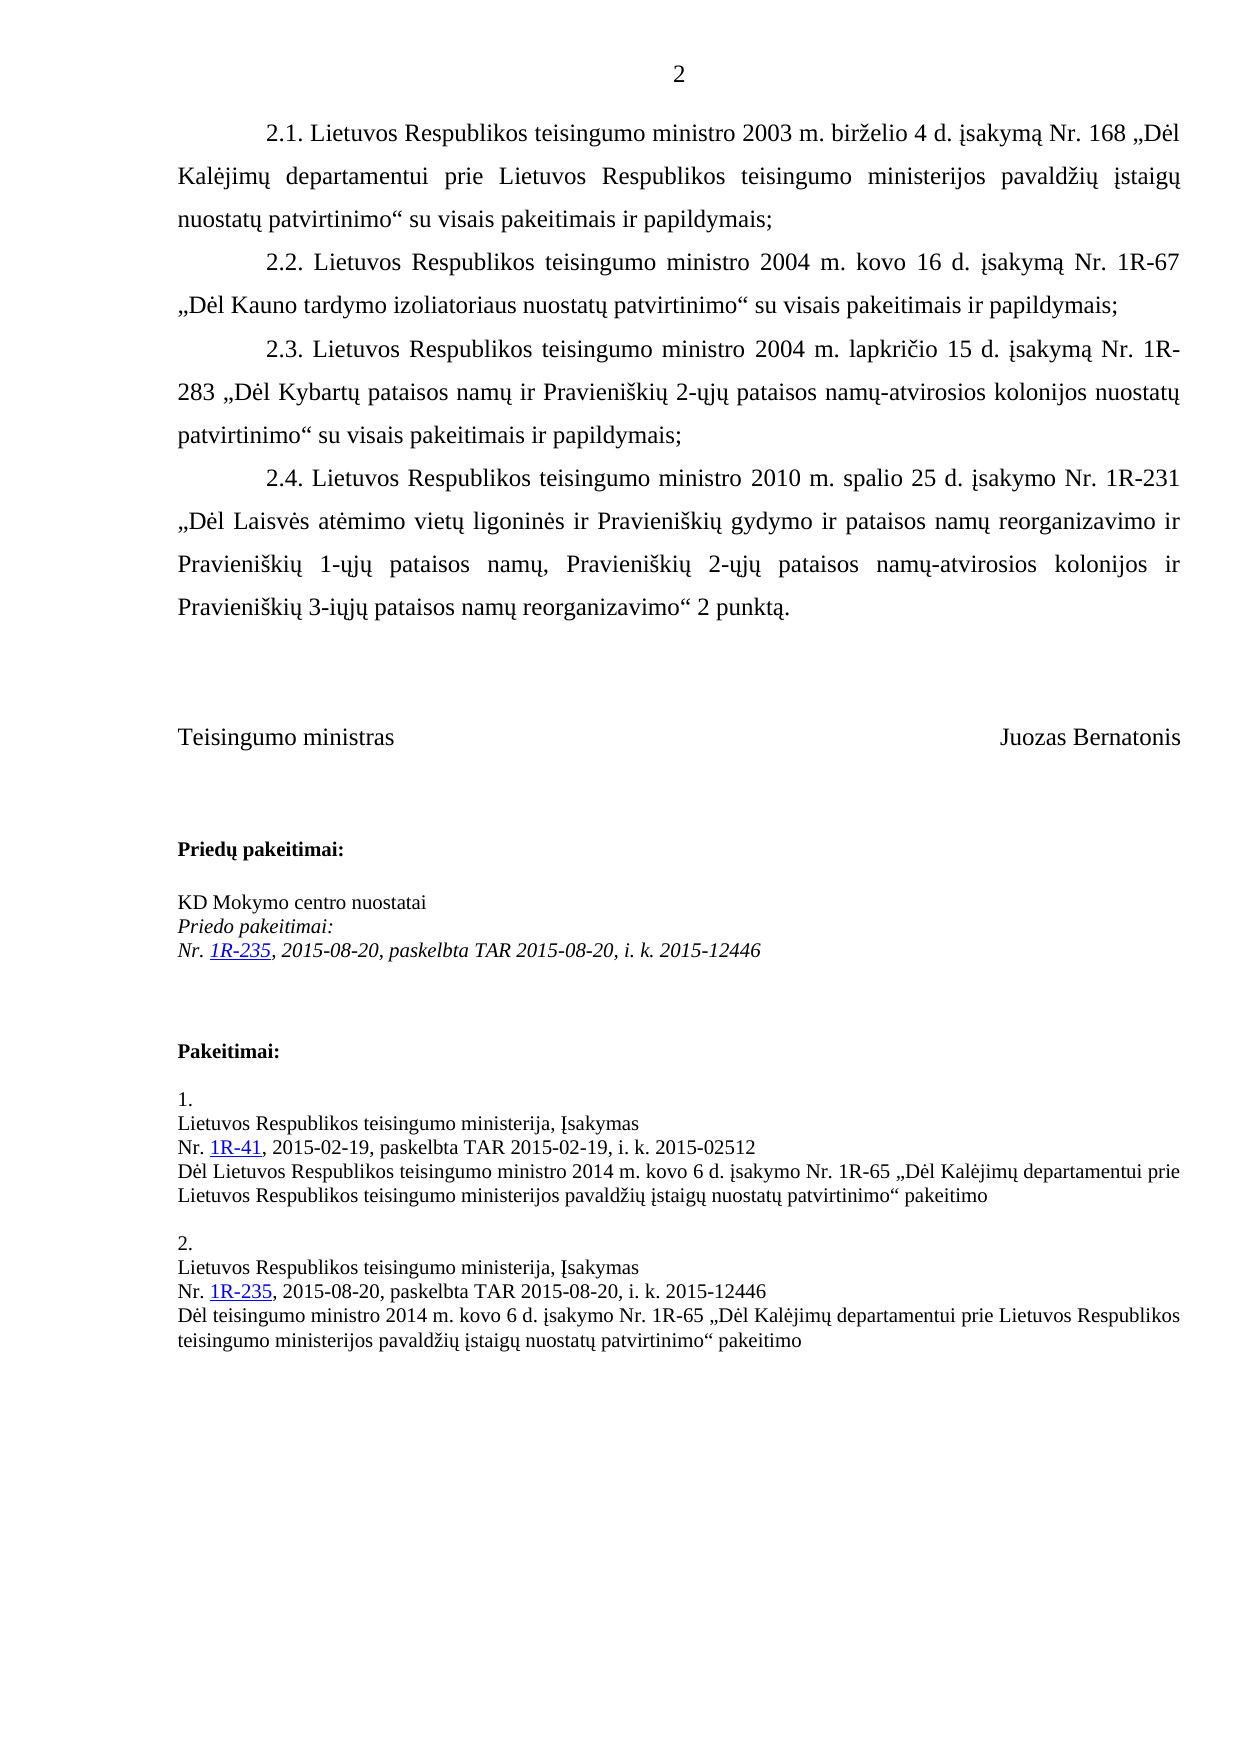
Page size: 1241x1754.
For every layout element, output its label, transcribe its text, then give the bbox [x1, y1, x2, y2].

text 2.1. Lietuvos Respublikos teisingumo ministro 2003 m. birželio 4 d. įsakymą Nr. 168 „Dėl Kalėjimų departamentui prie Lietuvos Respublikos teisingumo ministerijos pavaldžių įstaigų nuostatų patvirtinimo“ su visais pakeitimais ir papildymais; [177, 118, 1181, 233]
text 2.3. Lietuvos Respublikos teisingumo ministro 2004 m. lapkričio 15 d. įsakymą Nr. 1R-283 „Dėl Kybartų pataisos namų ir Pravieniškių 2-ųjų pataisos namų-atvirosios kolonijos nuostatų patvirtinimo“ su visais pakeitimais ir papildymais; [177, 334, 1181, 449]
text Priedo pakeitimai: [177, 914, 1181, 938]
text Nr. 1R-235, 2015-08-20, paskelbta TAR 2015-08-20, i. k. 2015-12446 [177, 1279, 1181, 1303]
text 2.4. Lietuvos Respublikos teisingumo ministro 2010 m. spalio 25 d. įsakymo Nr. 1R-231 „Dėl Laisvės atėmimo vietų ligoninės ir Pravieniškių gydymo ir pataisos namų reorganizavimo ir Pravieniškių 1-ųjų pataisos namų, Pravieniškių 2-ųjų pataisos namų-atvirosios kolonijos ir Pravieniškių 3-iųjų pataisos namų reorganizavimo“ 2 punktą. [177, 463, 1181, 621]
text Priedų pakeitimai: [177, 837, 1181, 861]
text Dėl teisingumo ministro 2014 m. kovo 6 d. įsakymo Nr. 1R-65 „Dėl Kalėjimų departamentui prie Lietuvos Respublikos teisingumo ministerijos pavaldžių įstaigų nuostatų patvirtinimo“ pakeitimo [177, 1303, 1181, 1352]
text 2. [177, 1231, 1181, 1255]
text Lietuvos Respublikos teisingumo ministerija, Įsakymas [177, 1111, 1181, 1135]
text Nr. 1R-41, 2015-02-19, paskelbta TAR 2015-02-19, i. k. 2015-02512 [177, 1135, 1181, 1159]
text Nr. 1R-235, 2015-08-20, paskelbta TAR 2015-08-20, i. k. 2015-12446 [177, 938, 1181, 962]
text Lietuvos Respublikos teisingumo ministerija, Įsakymas [177, 1255, 1181, 1279]
text KD Mokymo centro nuostatai [177, 890, 1181, 914]
text 2.2. Lietuvos Respublikos teisingumo ministro 2004 m. kovo 16 d. įsakymą Nr. 1R-67 „Dėl Kauno tardymo izoliatoriaus nuostatų patvirtinimo“ su visais pakeitimais ir papildymais; [177, 247, 1181, 319]
text 1. [177, 1087, 1181, 1111]
text Teisingumo ministras Juozas Bernatonis [177, 722, 1181, 751]
text Pakeitimai: [177, 1039, 1181, 1063]
text Dėl Lietuvos Respublikos teisingumo ministro 2014 m. kovo 6 d. įsakymo Nr. 1R-65 „Dėl Kalėjimų departamentui prie Lietuvos Respublikos teisingumo ministerijos pavaldžių įstaigų nuostatų patvirtinimo“ pakeitimo [177, 1159, 1181, 1207]
